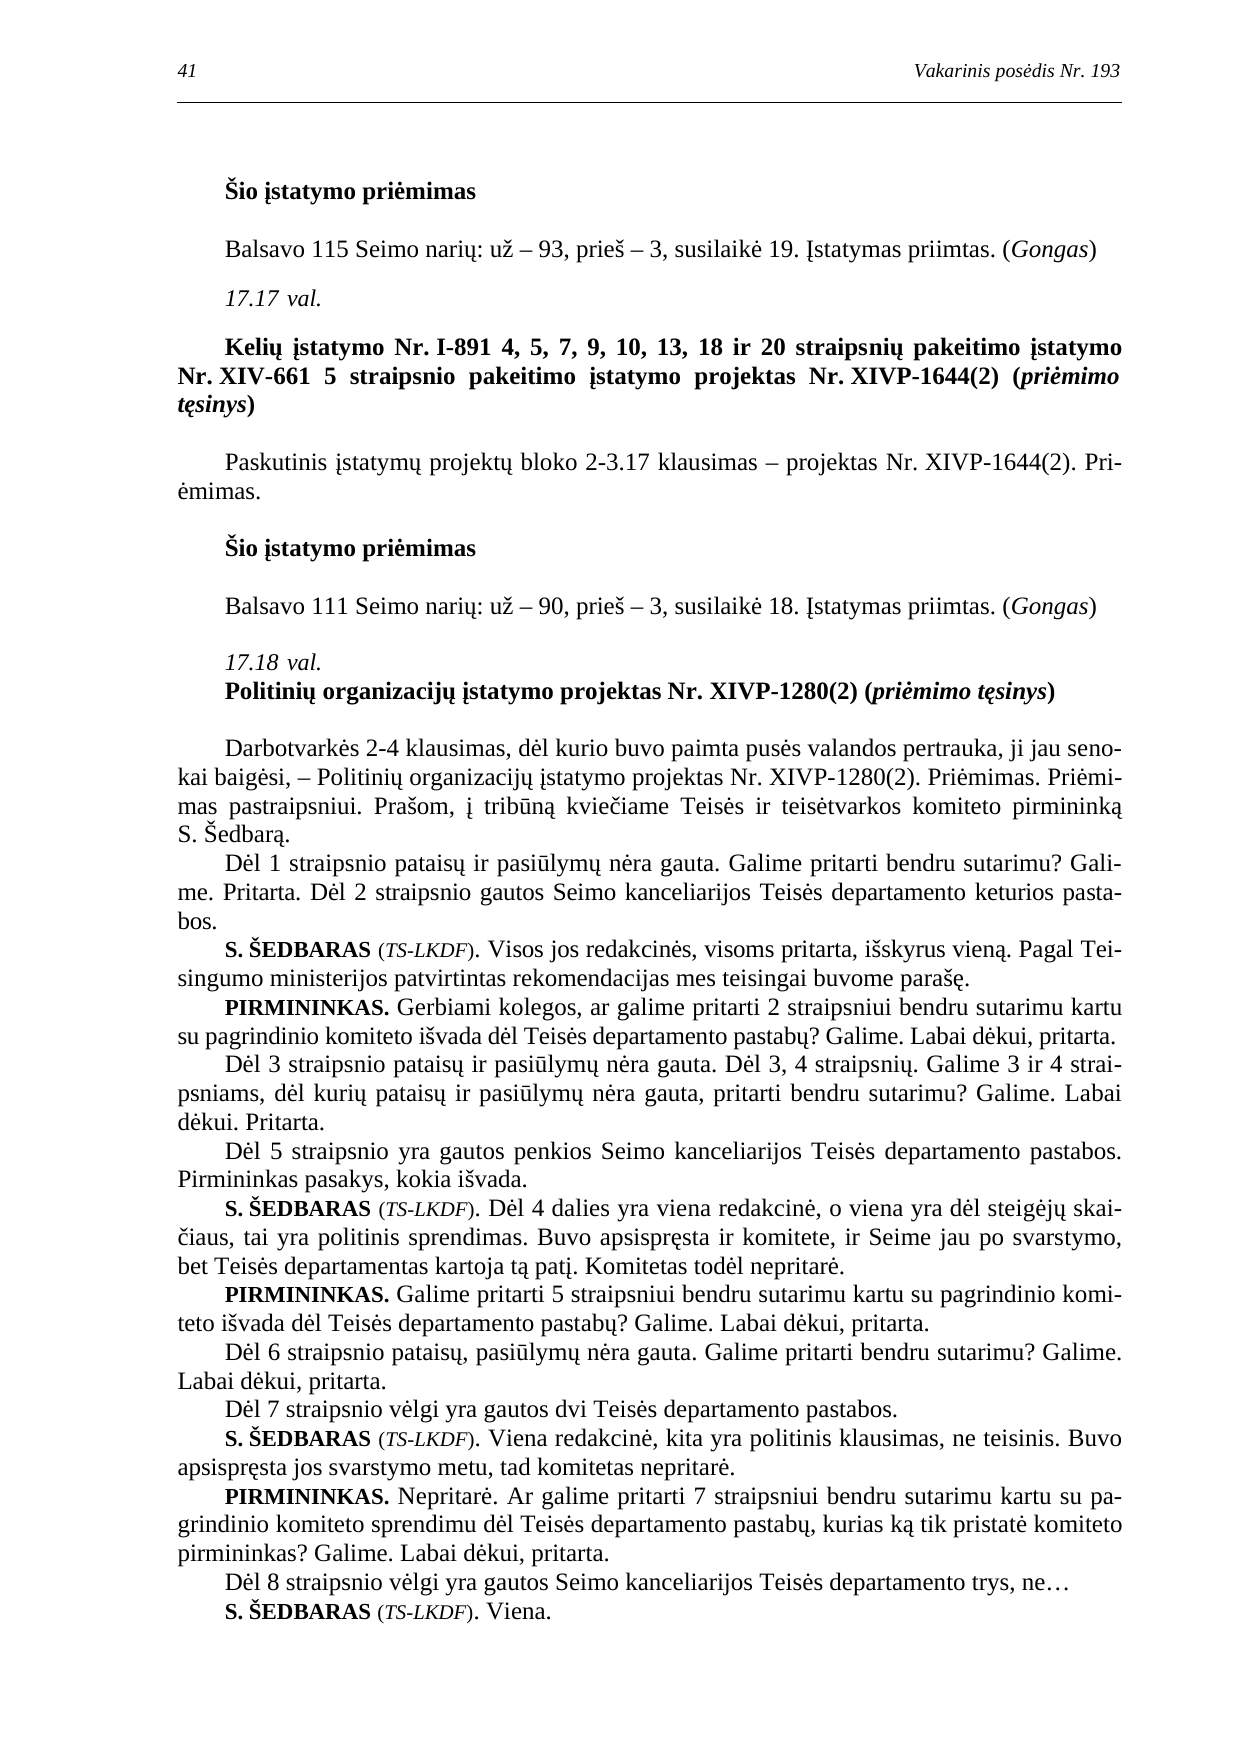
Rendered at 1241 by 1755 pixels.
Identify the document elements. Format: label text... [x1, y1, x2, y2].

text Bal­sa­vo 115 Sei­mo na­rių: už – 93, prieš – 3, su­si­lai­kė 19. Įsta­ty­mas pri­im­tas. (Gon­gas) [177, 234, 1122, 263]
text Dar­bo­tvarkės 2-4 klau­si­mas, dėl ku­rio bu­vo pa­im­ta pu­sės va­lan­dos per­trau­ka, ji jau se­no­kai bai­gė­si, – Po­li­ti­nių or­ga­ni­za­ci­jų įsta­ty­mo pro­jek­tas Nr. XIVP-1280(2). Pri­ėmi­mas. Pri­ėmi­mas pa­straips­niui. Pra­šom, į tri­bū­ną kvie­čia­me Tei­sės ir tei­sėt­var­kos ko­mi­te­to pir­mi­nin­ką S. Šed­ba­rą. [177, 733, 1122, 848]
text S. ŠEDBARAS (TS-LKDF). Vie­na. [177, 1596, 1122, 1624]
text Dėl 7 straips­nio vėl­gi yra gau­tos dvi Tei­sės de­par­ta­men­to pa­sta­bos. [177, 1394, 1122, 1423]
text Dėl 5 straips­nio yra gau­tos pen­kios Sei­mo kan­ce­lia­ri­jos Tei­sės de­par­ta­men­to pa­sta­bos. Pir­mi­nin­kas pa­sa­kys, ko­kia iš­va­da. [177, 1136, 1122, 1193]
text PIRMININKAS. Ga­li­me pri­tar­ti 5 straips­niui ben­dru su­ta­ri­mu kar­tu su pa­grin­di­nio ko­mi­te­to iš­va­da dėl Tei­sės de­par­ta­men­to pa­sta­bų? Ga­li­me. La­bai dė­kui, pri­tar­ta. [177, 1279, 1122, 1337]
text Šio įsta­ty­mo pri­ėmi­mas [177, 176, 1122, 205]
text Šio įsta­ty­mo pri­ėmi­mas [177, 533, 1122, 562]
text Pas­ku­ti­nis įsta­ty­mų pro­jek­tų blo­ko 2-3.17 klau­si­mas – pro­jek­tas Nr. XIVP-1644(2). Pri­ėmi­mas. [177, 447, 1122, 504]
text Dėl 6 straips­nio pa­tai­sų, pa­siū­ly­mų nė­ra gau­ta. Ga­li­me pri­tar­ti ben­dru su­ta­ri­mu? Ga­li­me. La­bai dė­kui, pri­tar­ta. [177, 1337, 1122, 1394]
text Dėl 3 straips­nio pa­tai­sų ir pa­siū­ly­mų nė­ra gau­ta. Dėl 3, 4 straips­nių. Ga­li­me 3 ir 4 strai­ps­niams, dėl ku­rių pa­tai­sų ir pa­siū­ly­mų nė­ra gau­ta, pri­tar­ti ben­dru su­ta­ri­mu? Ga­li­me. La­bai dė­kui. Pri­tar­ta. [177, 1049, 1122, 1136]
text Ke­lių įsta­ty­mo Nr. I-891 4, 5, 7, 9, 10, 13, 18 ir 20 straips­nių pa­kei­ti­mo įsta­ty­mo Nr. XIV-661 5 straips­nio pa­kei­ti­mo įsta­ty­mo pro­jek­tas Nr. XIVP-1644(2) (pri­ėmi­mo tęsinys) [177, 332, 1122, 418]
text Po­li­ti­nių or­ga­ni­za­ci­jų įsta­ty­mo pro­jek­tas Nr. XIVP-1280(2) (pri­ėmi­mo tę­si­nys) [177, 676, 1122, 704]
text Dėl 8 straips­nio vėl­gi yra gau­tos Sei­mo kan­ce­lia­ri­jos Tei­sės de­par­ta­men­to trys, ne… [177, 1567, 1122, 1596]
text S. ŠEDBARAS (TS-LKDF). Vi­sos jos re­dak­ci­nės, vi­soms pri­tar­ta, iš­sky­rus vie­ną. Pa­gal Tei­sin­gu­mo mi­nis­te­ri­jos pa­tvir­tin­tas re­ko­men­da­ci­jas mes tei­sin­gai bu­vo­me pa­ra­šę. [177, 934, 1122, 992]
text Dėl 1 straips­nio pa­tai­sų ir pa­siū­ly­mų nė­ra gau­ta. Ga­li­me pri­tar­ti ben­dru su­ta­ri­mu? Ga­li­me. Pri­tar­ta. Dėl 2 straips­nio gau­tos Sei­mo kan­ce­lia­ri­jos Tei­sės de­par­ta­men­to ke­tu­rios pa­sta­bos. [177, 848, 1122, 934]
text 17.17 val. [224, 283, 1122, 311]
text PIRMININKAS. Ne­pri­ta­rė. Ar ga­li­me pri­tar­ti 7 straips­niui ben­dru su­ta­ri­mu kar­tu su pa­grin­di­nio ko­mi­te­to spren­di­mu dėl Tei­sės de­par­ta­men­to pa­sta­bų, ku­rias ką tik pri­sta­tė ko­mi­te­to pir­mi­nin­kas? Ga­li­me. La­bai dė­kui, pri­tar­ta. [177, 1481, 1122, 1567]
text PIRMININKAS. Ger­bia­mi ko­le­gos, ar ga­li­me pri­tar­ti 2 straips­niui ben­dru su­ta­ri­mu kar­tu su pa­grin­di­nio ko­mi­te­to iš­va­da dėl Tei­sės de­par­ta­men­to pa­sta­bų? Ga­li­me. La­bai dė­kui, pri­tar­ta. [177, 992, 1122, 1049]
text S. ŠEDBARAS (TS-LKDF). Vie­na re­dak­ci­nė, ki­ta yra po­li­ti­nis klau­si­mas, ne tei­si­nis. Bu­vo ap­si­spręs­ta jos svars­ty­mo me­tu, tad ko­mi­te­tas ne­pri­ta­rė. [177, 1423, 1122, 1481]
text S. ŠEDBARAS (TS-LKDF). Dėl 4 da­lies yra vie­na re­dak­ci­nė, o vie­na yra dėl stei­gė­jų skai­čiaus, tai yra po­li­ti­nis spren­di­mas. Bu­vo ap­si­spręs­ta ir ko­mi­te­te, ir Sei­me jau po svars­ty­mo, bet Tei­sės de­par­ta­men­tas kar­to­ja tą pa­tį. Ko­mi­te­tas to­dėl ne­pri­ta­rė. [177, 1193, 1122, 1279]
text 17.18 val. [224, 648, 1122, 676]
text Bal­sa­vo 111 Sei­mo na­rių: už – 90, prieš – 3, su­si­lai­kė 18. Įsta­ty­mas pri­im­tas. (Gon­gas) [177, 591, 1122, 619]
